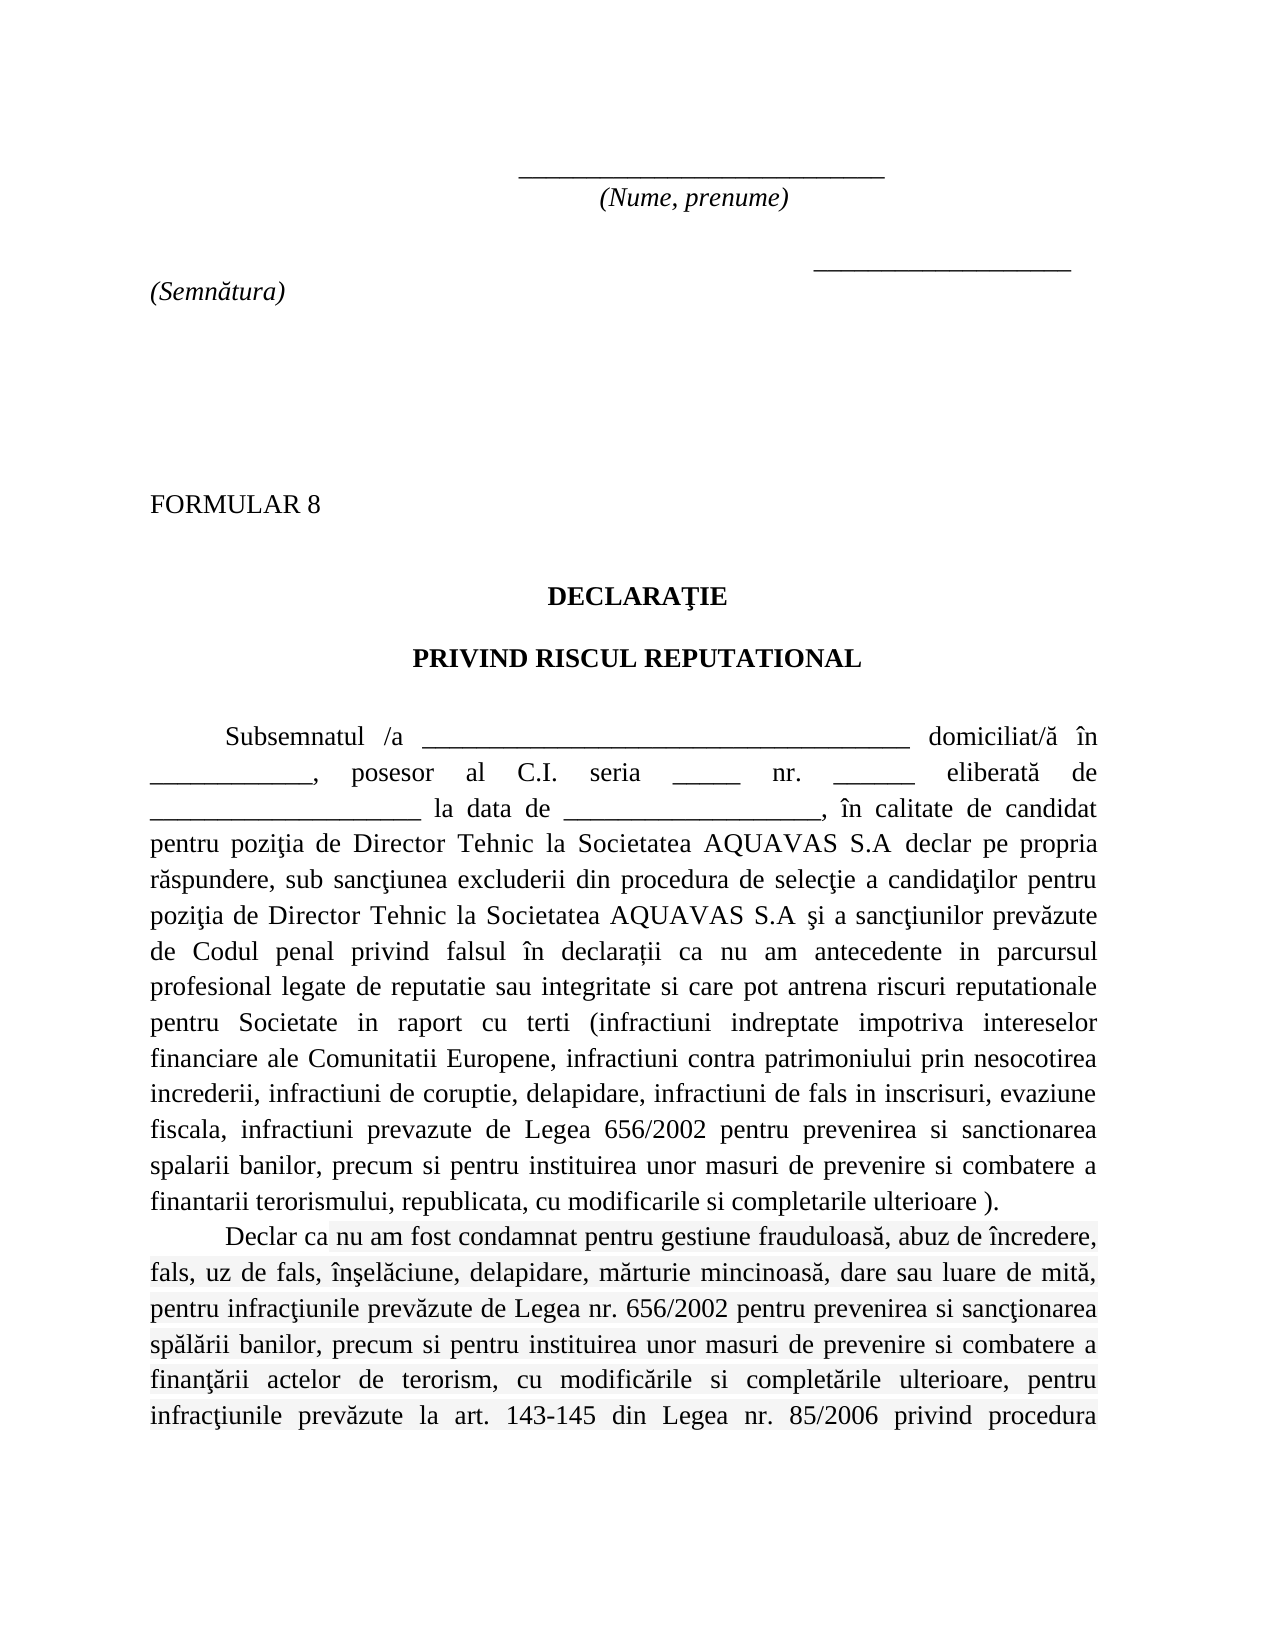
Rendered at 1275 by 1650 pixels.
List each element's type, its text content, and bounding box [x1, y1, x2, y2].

text Declar ca nu am fost condamnat pentru gestiune frauduloasă, abuz de încredere, fals, uz de fals, înşelăciune, delapidare, mărturie mincinoasă, dare sau luare de mită, pentru infracţiunile prevăzute de Legea nr. 656/2002 pentru prevenirea si sancţionarea spălării banilor, precum si pentru instituirea unor masuri de prevenire si combatere a finanţării actelor de terorism, cu modificările si completările ulterioare, pentru infracţiunile prevăzute la art. 143-145 din Legea nr. 85/2006 privind procedura [150, 1221, 1098, 1430]
text Subsemnatul /a ____________________________________ domiciliat/ă în ____________, posesor al C.I. seria _____ nr. ______ eliberată de ____________________ la data de ___________________, în calitate de candidat pentru poziţia de Director Tehnic la Societatea AQUAVAS S.A declar pe propria răspundere, sub sancţiunea excluderii din procedura de selecţie a candidaţilor pentru poziţia de Director Tehnic la Societatea AQUAVAS S.A şi a sancţiunilor prevăzute de Codul penal privind falsul în declarații ca nu am antecedente in parcursul profesional legate de reputatie sau integritate si care pot antrena riscuri reputationale pentru Societate in raport cu terti (infractiuni indreptate impotriva intereselor financiare ale Comunitatii Europene, infractiuni contra patrimoniului prin nesocotirea increderii, infractiuni de coruptie, delapidare, infractiuni de fals in inscrisuri, evaziune fiscala, infractiuni prevazute de Legea 656/2002 pentru prevenirea si sanctionarea spalarii banilor, precum si pentru instituirea unor masuri de prevenire si combatere a finantarii terorismului, republicata, cu modificarile si completarile ulterioare ). [150, 720, 1098, 1216]
text FORMULAR 8 [150, 490, 1125, 518]
text PRIVIND RISCUL REPUTATIONAL [150, 642, 1125, 674]
text ___________________ (Semnătura) [150, 243, 1125, 306]
text ___________________________ [150, 150, 1125, 181]
text DECLARAŢIE [150, 580, 1125, 611]
text (Nume, prenume) [150, 181, 1125, 212]
